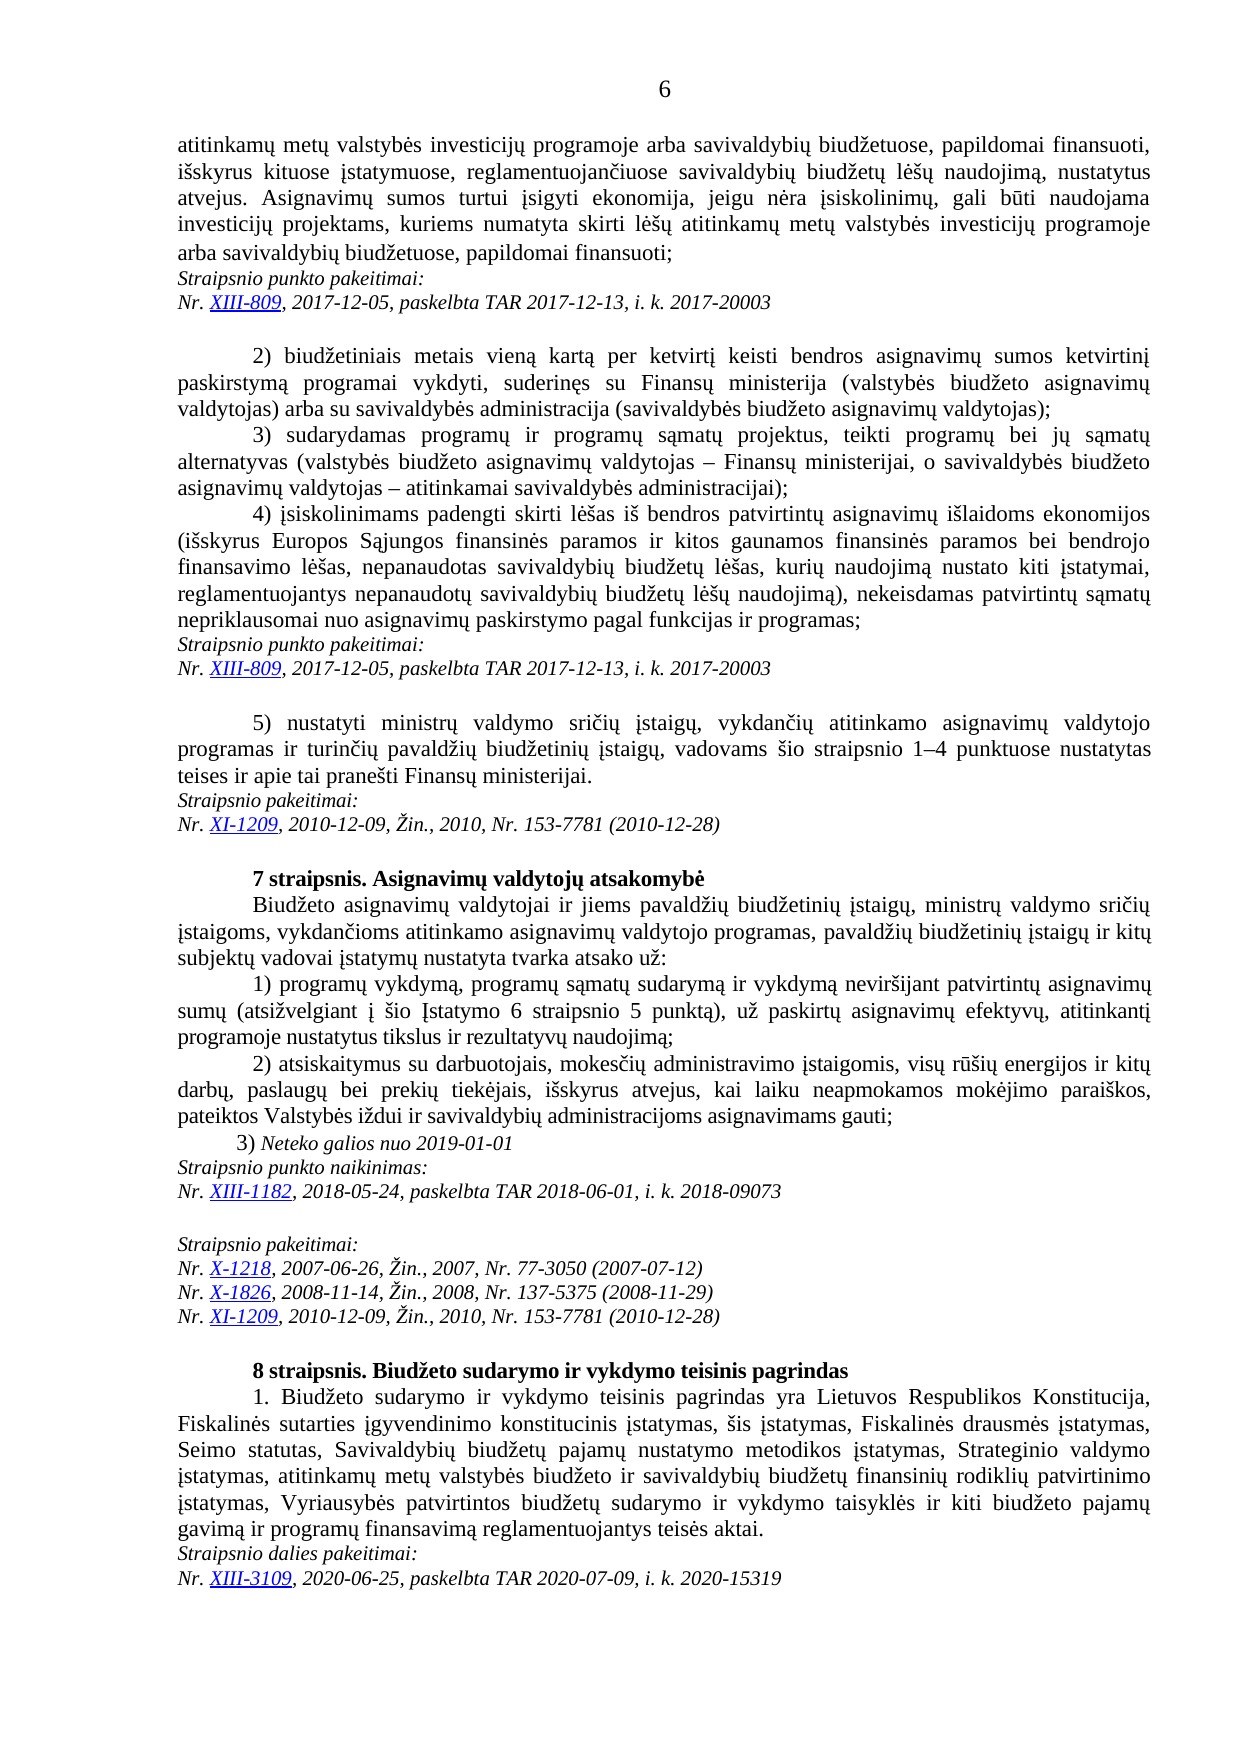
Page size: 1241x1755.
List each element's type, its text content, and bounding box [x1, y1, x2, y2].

text 7 straipsnis. Asignavimų valdytojų atsakomybė [177, 865, 1152, 891]
text Nr. XIII-3109, 2020-06-25, paskelbta TAR 2020-07-09, i. k. 2020-15319 [177, 1565, 1152, 1589]
text Straipsnio punkto pakeitimai: [177, 266, 1152, 289]
text Straipsnio punkto pakeitimai: [177, 632, 1152, 656]
text Straipsnio dalies pakeitimai: [177, 1541, 1152, 1565]
text Straipsnio pakeitimai: [177, 788, 1152, 812]
text atitinkamų metų valstybės investicijų programoje arba savivaldybių biudžetuose, papildomai finansuoti, išskyrus kituose įstatymuose, reglamentuojančiuose savivaldybių biudžetų lėšų naudojimą, nustatytus atvejus. Asignavimų sumos turtui įsigyti ekonomija, jeigu nėra įsiskolinimų, gali būti naudojama investicijų projektams, kuriems numatyta skirti lėšų atitinkamų metų valstybės investicijų programoje arba savivaldybių biudžetuose, papildomai finansuoti; [177, 131, 1152, 266]
text 1) programų vykdymą, programų sąmatų sudarymą ir vykdymą neviršijant patvirtintų asignavimų sumų (atsižvelgiant į šio Įstatymo 6 straipsnio 5 punktą), už paskirtų asignavimų efektyvų, atitinkantį programoje nustatytus tikslus ir rezultatyvų naudojimą; [177, 971, 1152, 1049]
text Straipsnio punkto naikinimas: [177, 1155, 1152, 1179]
text 2) atsiskaitymus su darbuotojais, mokesčių administravimo įstaigomis, visų rūšių energijos ir kitų darbų, paslaugų bei prekių tiekėjais, išskyrus atvejus, kai laiku neapmokamos mokėjimo paraiškos, pateiktos Valstybės iždui ir savivaldybių administracijoms asignavimams gauti; [177, 1049, 1152, 1129]
text Nr. XIII-1182, 2018-05-24, paskelbta TAR 2018-06-01, i. k. 2018-09073 [177, 1179, 1152, 1203]
text Nr. XIII-809, 2017-12-05, paskelbta TAR 2017-12-13, i. k. 2017-20003 [177, 289, 1152, 314]
text 3) Neteko galios nuo 2019-01-01 [177, 1129, 1152, 1155]
text 3) sudarydamas programų ir programų sąmatų projektus, teikti programų bei jų sąmatų alternatyvas (valstybės biudžeto asignavimų valdytojas – Finansų ministerijai, o savivaldybės biudžeto asignavimų valdytojas – atitinkamai savivaldybės administracijai); [177, 421, 1152, 501]
text Nr. X-1218, 2007-06-26, Žin., 2007, Nr. 77-3050 (2007-07-12) [177, 1256, 1152, 1280]
text Straipsnio pakeitimai: [177, 1232, 1152, 1256]
text 4) įsiskolinimams padengti skirti lėšas iš bendros patvirtintų asignavimų išlaidoms ekonomijos (išskyrus Europos Sąjungos finansinės paramos ir kitos gaunamos finansinės paramos bei bendrojo finansavimo lėšas, nepanaudotas savivaldybių biudžetų lėšas, kurių naudojimą nustato kiti įstatymai, reglamentuojantys nepanaudotų savivaldybių biudžetų lėšų naudojimą), nekeisdamas patvirtintų sąmatų nepriklausomai nuo asignavimų paskirstymo pagal funkcijas ir programas; [177, 501, 1152, 632]
text 8 straipsnis. Biudžeto sudarymo ir vykdymo teisinis pagrindas [252, 1357, 1152, 1383]
text Biudžeto asignavimų valdytojai ir jiems pavaldžių biudžetinių įstaigų, ministrų valdymo sričių įstaigoms, vykdančioms atitinkamo asignavimų valdytojo programas, pavaldžių biudžetinių įstaigų ir kitų subjektų vadovai įstatymų nustatyta tvarka atsako už: [177, 891, 1152, 971]
text Nr. X-1826, 2008-11-14, Žin., 2008, Nr. 137-5375 (2008-11-29) [177, 1280, 1152, 1304]
text 5) nustatyti ministrų valdymo sričių įstaigų, vykdančių atitinkamo asignavimų valdytojo programas ir turinčių pavaldžių biudžetinių įstaigų, vadovams šio straipsnio 1–4 punktuose nustatytas teises ir apie tai pranešti Finansų ministerijai. [177, 709, 1152, 788]
text 1. Biudžeto sudarymo ir vykdymo teisinis pagrindas yra Lietuvos Respublikos Konstitucija, Fiskalinės sutarties įgyvendinimo konstitucinis įstatymas, šis įstatymas, Fiskalinės drausmės įstatymas, Seimo statutas, Savivaldybių biudžetų pajamų nustatymo metodikos įstatymas, Strateginio valdymo įstatymas, atitinkamų metų valstybės biudžeto ir savivaldybių biudžetų finansinių rodiklių patvirtinimo įstatymas, Vyriausybės patvirtintos biudžetų sudarymo ir vykdymo taisyklės ir kiti biudžeto pajamų gavimą ir programų finansavimą reglamentuojantys teisės aktai. [177, 1383, 1152, 1541]
text Nr. XI-1209, 2010-12-09, Žin., 2010, Nr. 153-7781 (2010-12-28) [177, 1304, 1152, 1328]
text Nr. XIII-809, 2017-12-05, paskelbta TAR 2017-12-13, i. k. 2017-20003 [177, 656, 1152, 680]
text 2) biudžetiniais metais vieną kartą per ketvirtį keisti bendros asignavimų sumos ketvirtinį paskirstymą programai vykdyti, suderinęs su Finansų ministerija (valstybės biudžeto asignavimų valdytojas) arba su savivaldybės administracija (savivaldybės biudžeto asignavimų valdytojas); [177, 342, 1152, 421]
text Nr. XI-1209, 2010-12-09, Žin., 2010, Nr. 153-7781 (2010-12-28) [177, 812, 1152, 836]
